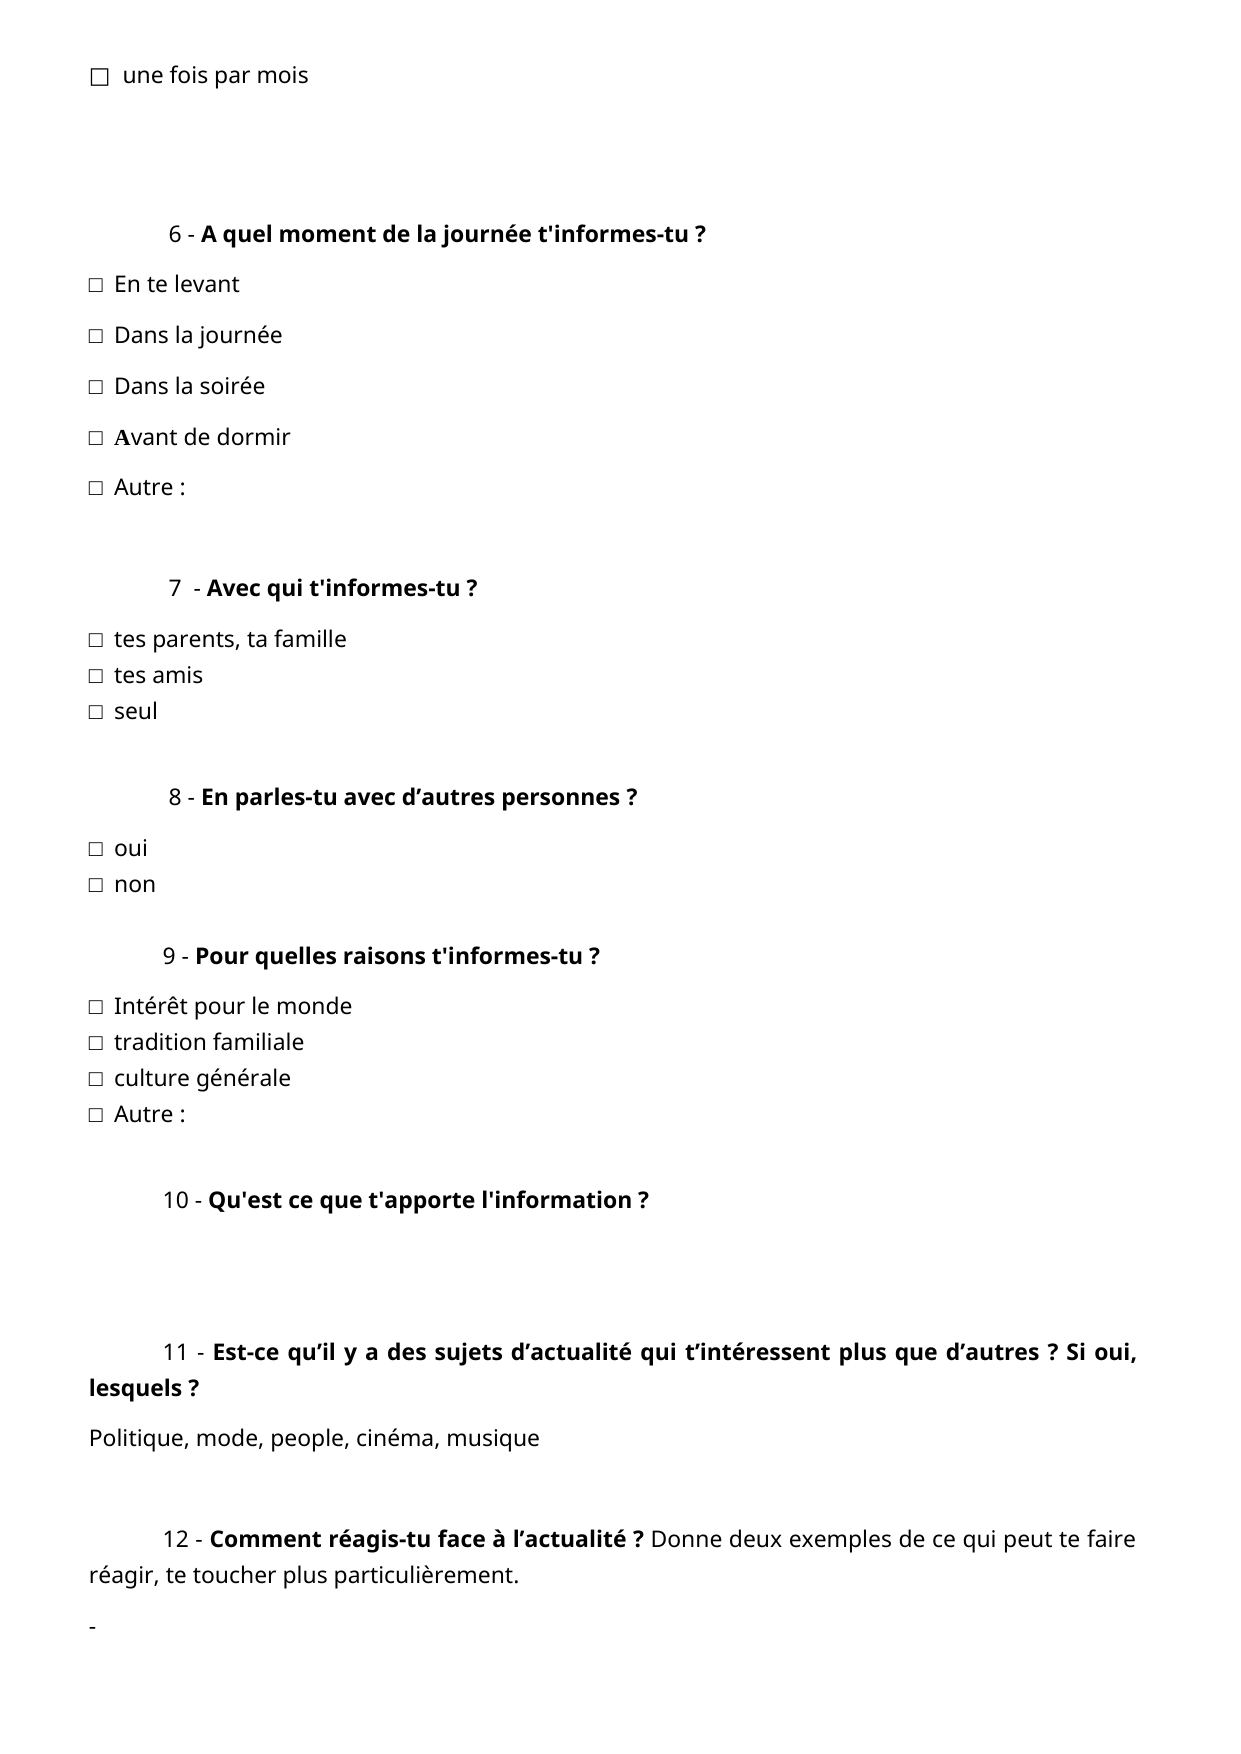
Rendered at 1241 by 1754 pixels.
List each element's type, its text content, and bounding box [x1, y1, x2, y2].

text □ non [89, 868, 1137, 899]
text - [89, 1610, 1137, 1641]
text □ Dans la journée [89, 319, 1137, 350]
text 9 - Pour quelles raisons t'informes-tu ? [89, 939, 1137, 971]
text □ tes amis [89, 659, 1137, 690]
text □ Avant de dormir [89, 420, 1137, 452]
text □ une fois par mois [89, 59, 1137, 90]
text □ oui [89, 832, 1137, 863]
text □ tes parents, ta famille [89, 623, 1137, 654]
text □ En te levant [89, 268, 1137, 299]
text □ tradition familiale [89, 1026, 1137, 1057]
text 10 - Qu'est ce que t'apporte l'information ? [89, 1184, 1137, 1216]
text 11 - Est-ce qu’il y a des sujets d’actualité qui t’intéressent plus que d’autres ? Si oui, lesquels ? [89, 1336, 1137, 1403]
text 12 - Comment réagis-tu face à l’actualité ? Donne deux exemples de ce qui peut te faire réagir, te toucher plus particulièrement. [89, 1523, 1137, 1591]
text □ Autre : [89, 471, 1137, 502]
text □ Dans la soirée [89, 370, 1137, 401]
text □ seul [89, 695, 1137, 726]
text 8 - En parles-tu avec d’autres personnes ? [89, 781, 1137, 812]
text □ culture générale [89, 1062, 1137, 1093]
text □ Intérêt pour le monde [89, 990, 1137, 1021]
text □ Autre : [89, 1098, 1137, 1129]
text 7 - Avec qui t'informes-tu ? [89, 572, 1137, 604]
text Politique, mode, people, cinéma, musique [89, 1422, 1137, 1454]
text 6 - A quel moment de la journée t'informes-tu ? [89, 218, 1137, 249]
